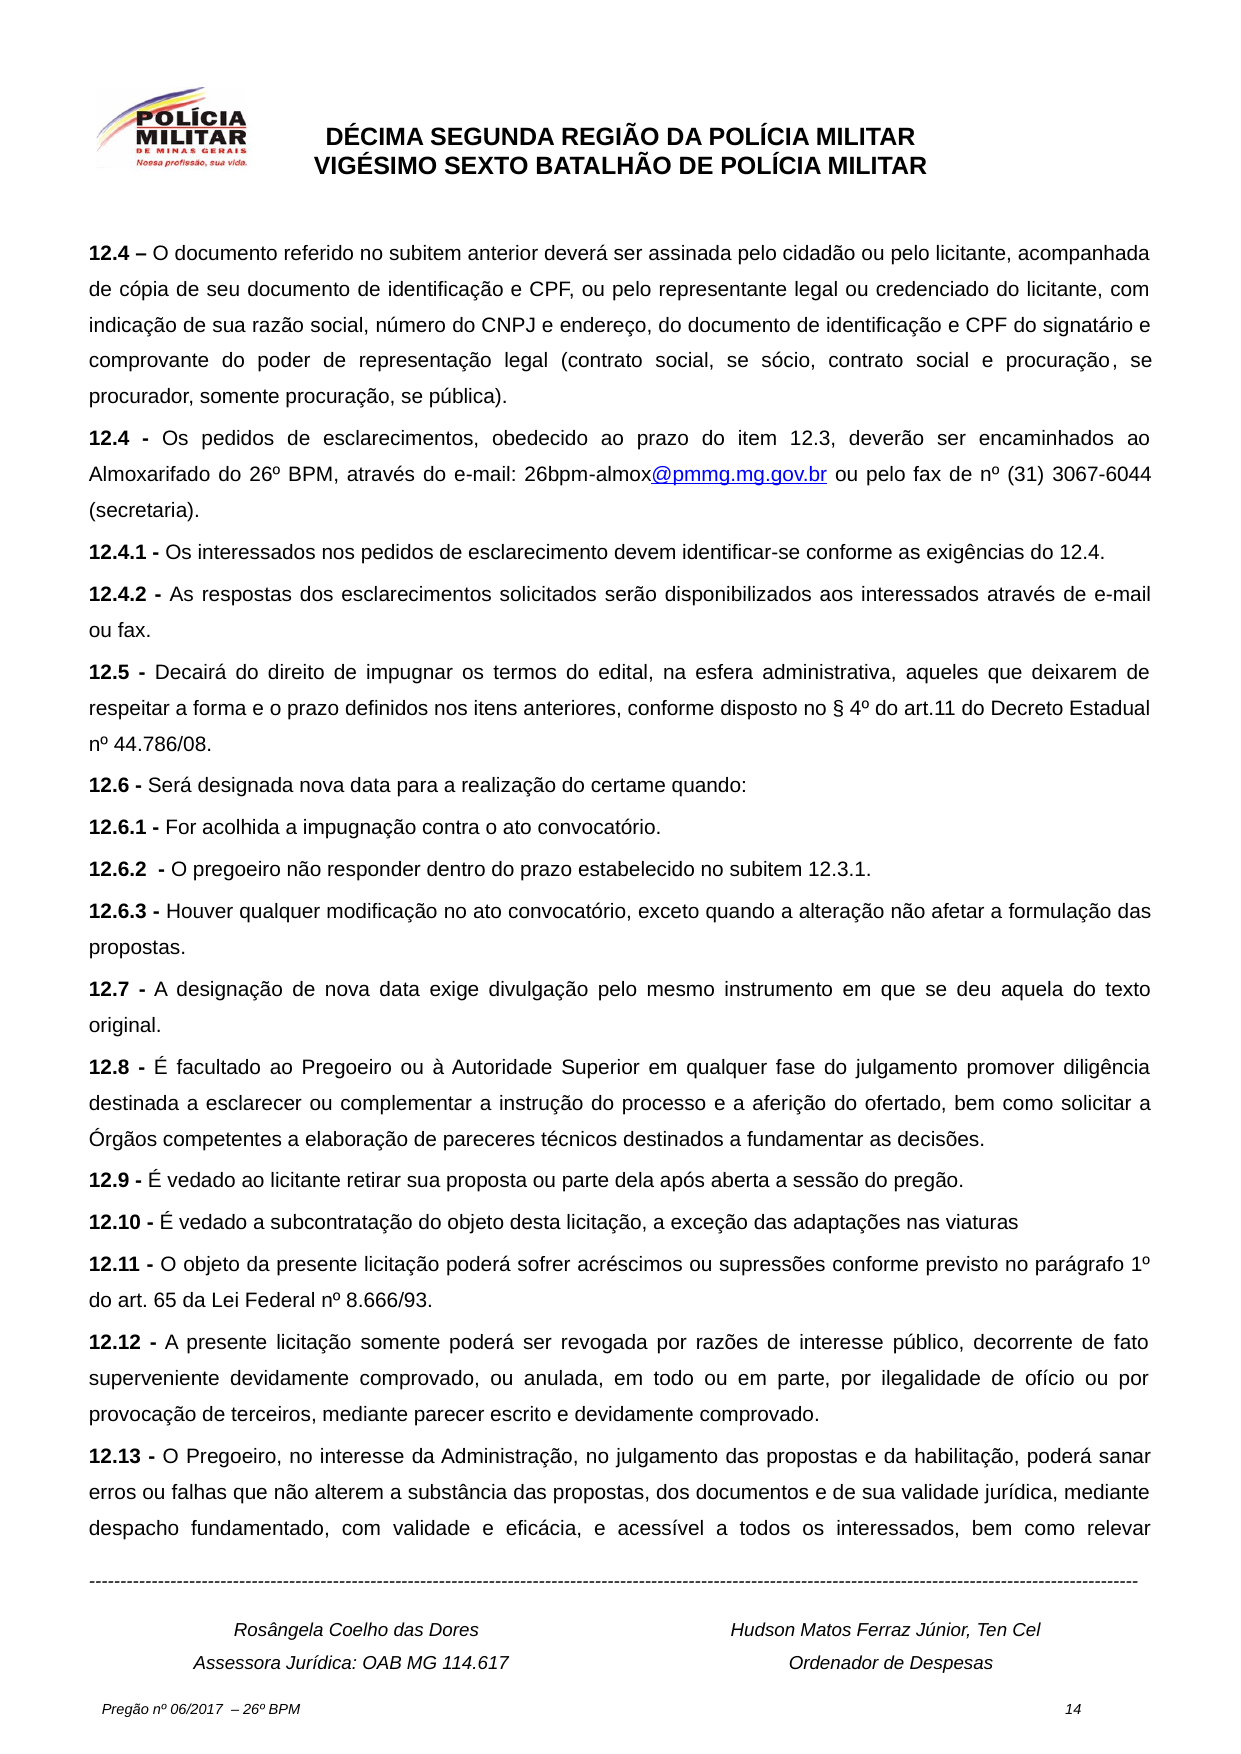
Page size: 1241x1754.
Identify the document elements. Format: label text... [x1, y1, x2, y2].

text 12.13 - O Pregoeiro, no interesse da Administração, no julgamento das propostas e da habilitação, poderá sanar erros ou falhas que não alterem a substância das propostas, dos documentos e de sua validade jurídica, mediante despacho fundamentado, com validade e eficácia, e acessível a todos os interessados, bem como relevar [89, 1444, 1152, 1539]
text 12.6.1 - For acolhida a impugnação contra o ato convocatório. [89, 815, 1152, 839]
text 12.4.2 - As respostas dos esclarecimentos solicitados serão disponibilizados aos interessados através de e-mail ou fax. [89, 582, 1152, 642]
text 12.5 - Decairá do direito de impugnar os termos do edital, na esfera administrativa, aqueles que deixarem de respeitar a forma e o prazo definidos nos itens anteriores, conforme disposto no § 4º do art.11 do Decreto Estadual nº 44.786/08. [89, 659, 1152, 755]
text 12.6.2 - O pregoeiro não responder dentro do prazo estabelecido no subitem 12.3.1. [89, 857, 1152, 881]
text 12.9 - É vedado ao licitante retirar sua proposta ou parte dela após aberta a sessão do pregão. [89, 1168, 1152, 1192]
text 12.6 - Será designada nova data para a realização do certame quando: [89, 773, 1152, 797]
text 12.4 – O documento referido no subitem anterior deverá ser assinada pelo cidadão ou pelo licitante, acompanhada de cópia de seu documento de identificação e CPF, ou pelo representante legal ou credenciado do licitante, com indicação de sua razão social, número do CNPJ e endereço, do documento de identificação e CPF do signatário e comprovante do poder de representação legal (contrato social, se sócio, contrato social e procuração, se procurador, somente procuração, se pública). [89, 241, 1152, 408]
text 12.4.1 - Os interessados nos pedidos de esclarecimento devem identificar-se conforme as exigências do 12.4. [89, 540, 1152, 564]
text 12.12 - A presente licitação somente poderá ser revogada por razões de interesse público, decorrente de fato superveniente devidamente comprovado, ou anulada, em todo ou em parte, por ilegalidade de ofício ou por provocação de terceiros, mediante parecer escrito e devidamente comprovado. [89, 1330, 1151, 1426]
picture [96, 87, 252, 173]
text 12.11 - O objeto da presente licitação poderá sofrer acréscimos ou supressões conforme previsto no parágrafo 1º do art. 65 da Lei Federal nº 8.666/93. [89, 1252, 1152, 1312]
text 12.10 - É vedado a subcontratação do objeto desta licitação, a exceção das adaptações nas viaturas [89, 1210, 1152, 1234]
text 12.6.3 - Houver qualquer modificação no ato convocatório, exceto quando a alteração não afetar a formulação das propostas. [89, 899, 1152, 959]
text 12.8 - É facultado ao Pregoeiro ou à Autoridade Superior em qualquer fase do julgamento promover diligência destinada a esclarecer ou complementar a instrução do processo e a aferição do ofertado, bem como solicitar a Órgãos competentes a elaboração de pareceres técnicos destinados a fundamentar as decisões. [89, 1054, 1152, 1150]
text 12.4 - Os pedidos de esclarecimentos, obedecido ao prazo do item 12.3, deverão ser encaminhados ao Almoxarifado do 26º BPM, através do e-mail: 26bpm-almox@pmmg.mg.gov.br ou pelo fax de nº (31) 3067-6044 (secretaria). [89, 426, 1152, 522]
text 12.7 - A designação de nova data exige divulgação pelo mesmo instrumento em que se deu aquela do texto original. [89, 977, 1152, 1037]
